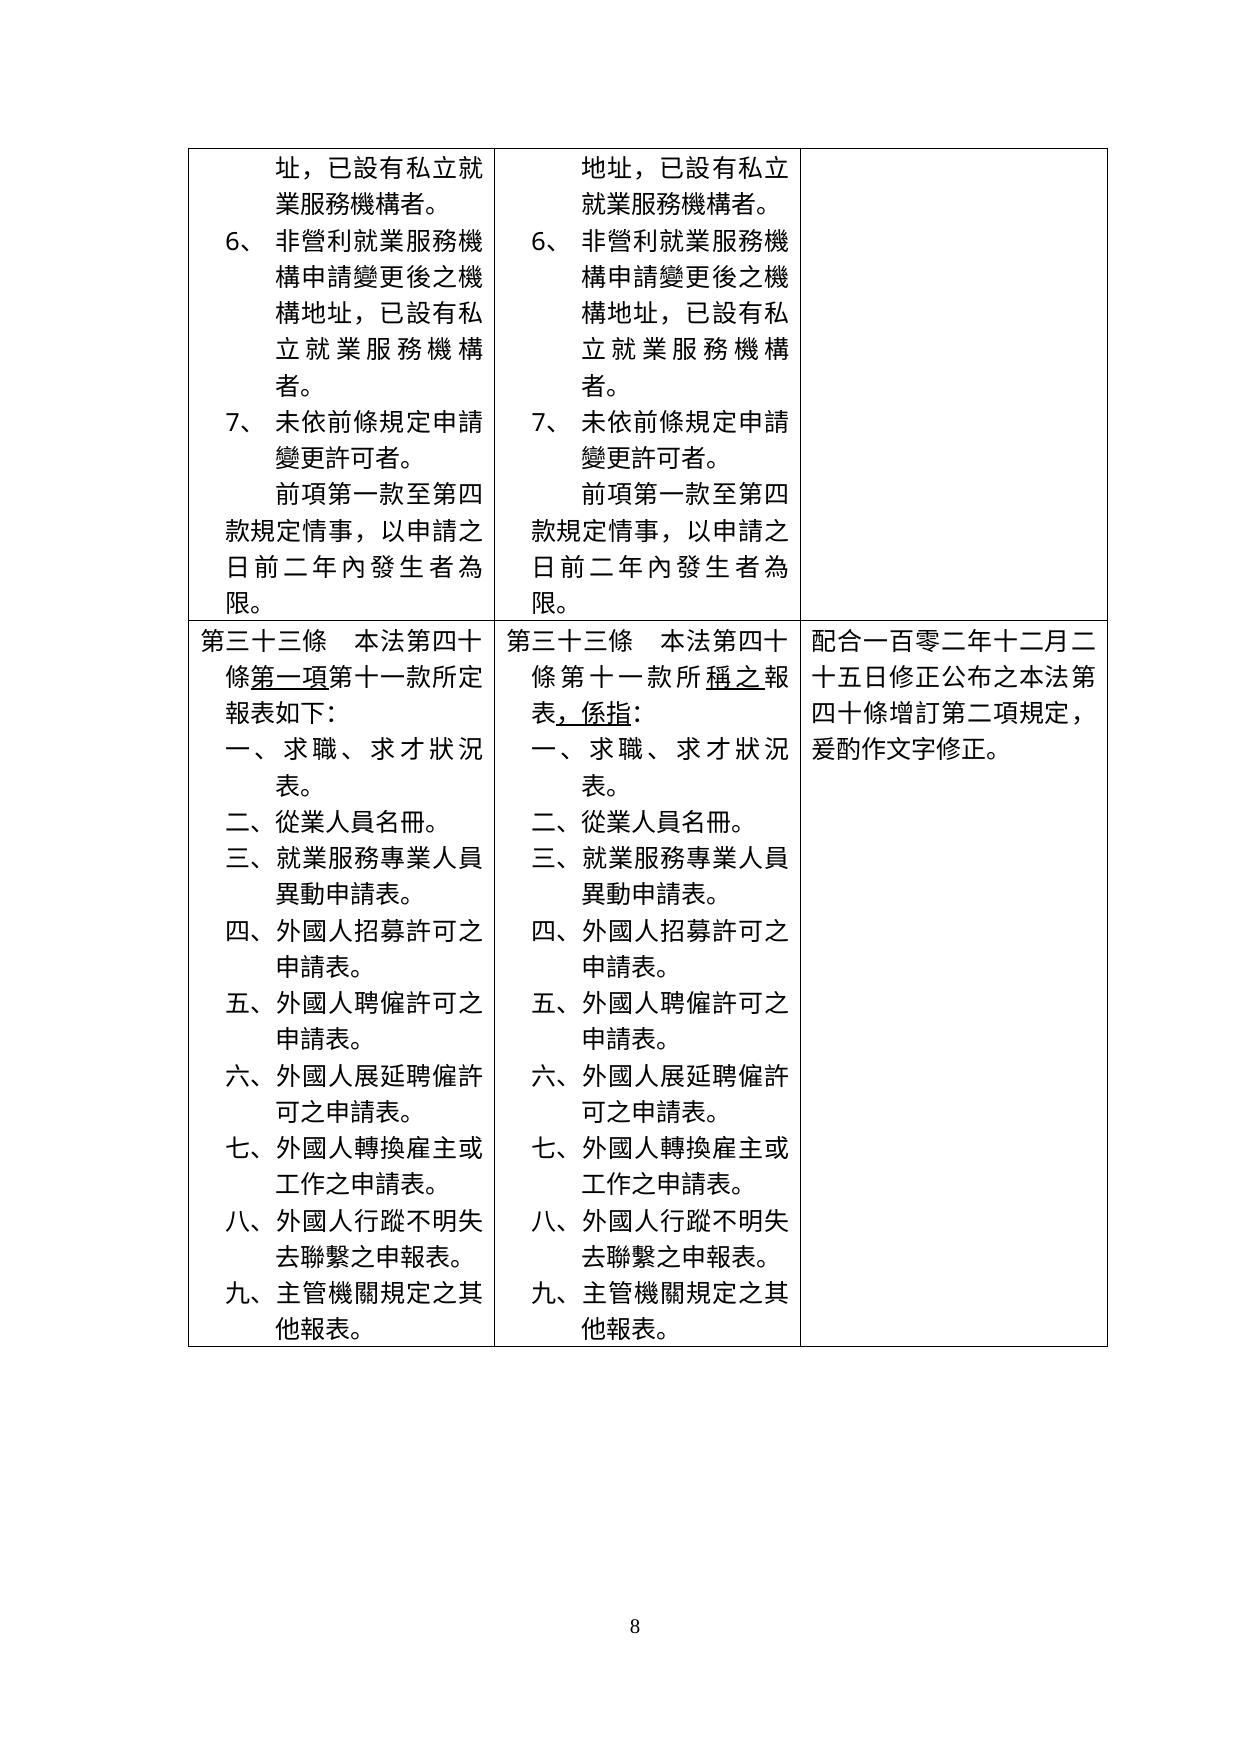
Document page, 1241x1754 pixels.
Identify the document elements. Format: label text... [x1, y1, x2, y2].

table_cell 第三十三條 本法第四十條第一項第十一款所定報表如下： 一、求職、求才狀況表。 二、從業人員名冊。 三、就業服務專業人員異動申請表。 四、外國人招募許可之申請表。 五、外國人聘僱許可之申請表。 六、外國人展延聘僱許可之申請表。 七、外國人轉換雇主或工作之申請表。 八、外國人行蹤不明失去聯繫之申報表。 九、主管機關規定之其他報表。 [189, 621, 494, 1346]
table_cell [801, 149, 1107, 620]
table_cell 址，已設有私立就業服務機構者。 非營利就業服務機構申請變更後之機構地址，已設有私立就業服務機構者。 未依前條規定申請變更許可者。 前項第一款至第四款規定情事，以申請之日前二年內發生者為限。 [189, 149, 494, 620]
table_cell 地址，已設有私立就業服務機構者。 非營利就業服務機構申請變更後之機構地址，已設有私立就業服務機構者。 未依前條規定申請變更許可者。 前項第一款至第四款規定情事，以申請之日前二年內發生者為限。 [495, 149, 800, 620]
table_cell 第三十三條 本法第四十條第十一款所稱之報表，係指： 一、求職、求才狀況表。 二、從業人員名冊。 三、就業服務專業人員異動申請表。 四、外國人招募許可之申請表。 五、外國人聘僱許可之申請表。 六、外國人展延聘僱許可之申請表。 七、外國人轉換雇主或工作之申請表。 八、外國人行蹤不明失去聯繫之申報表。 九、主管機關規定之其他報表。 [495, 621, 800, 1346]
table_cell 配合一百零二年十二月二十五日修正公布之本法第四十條增訂第二項規定，爰酌作文字修正。 [801, 621, 1107, 1346]
